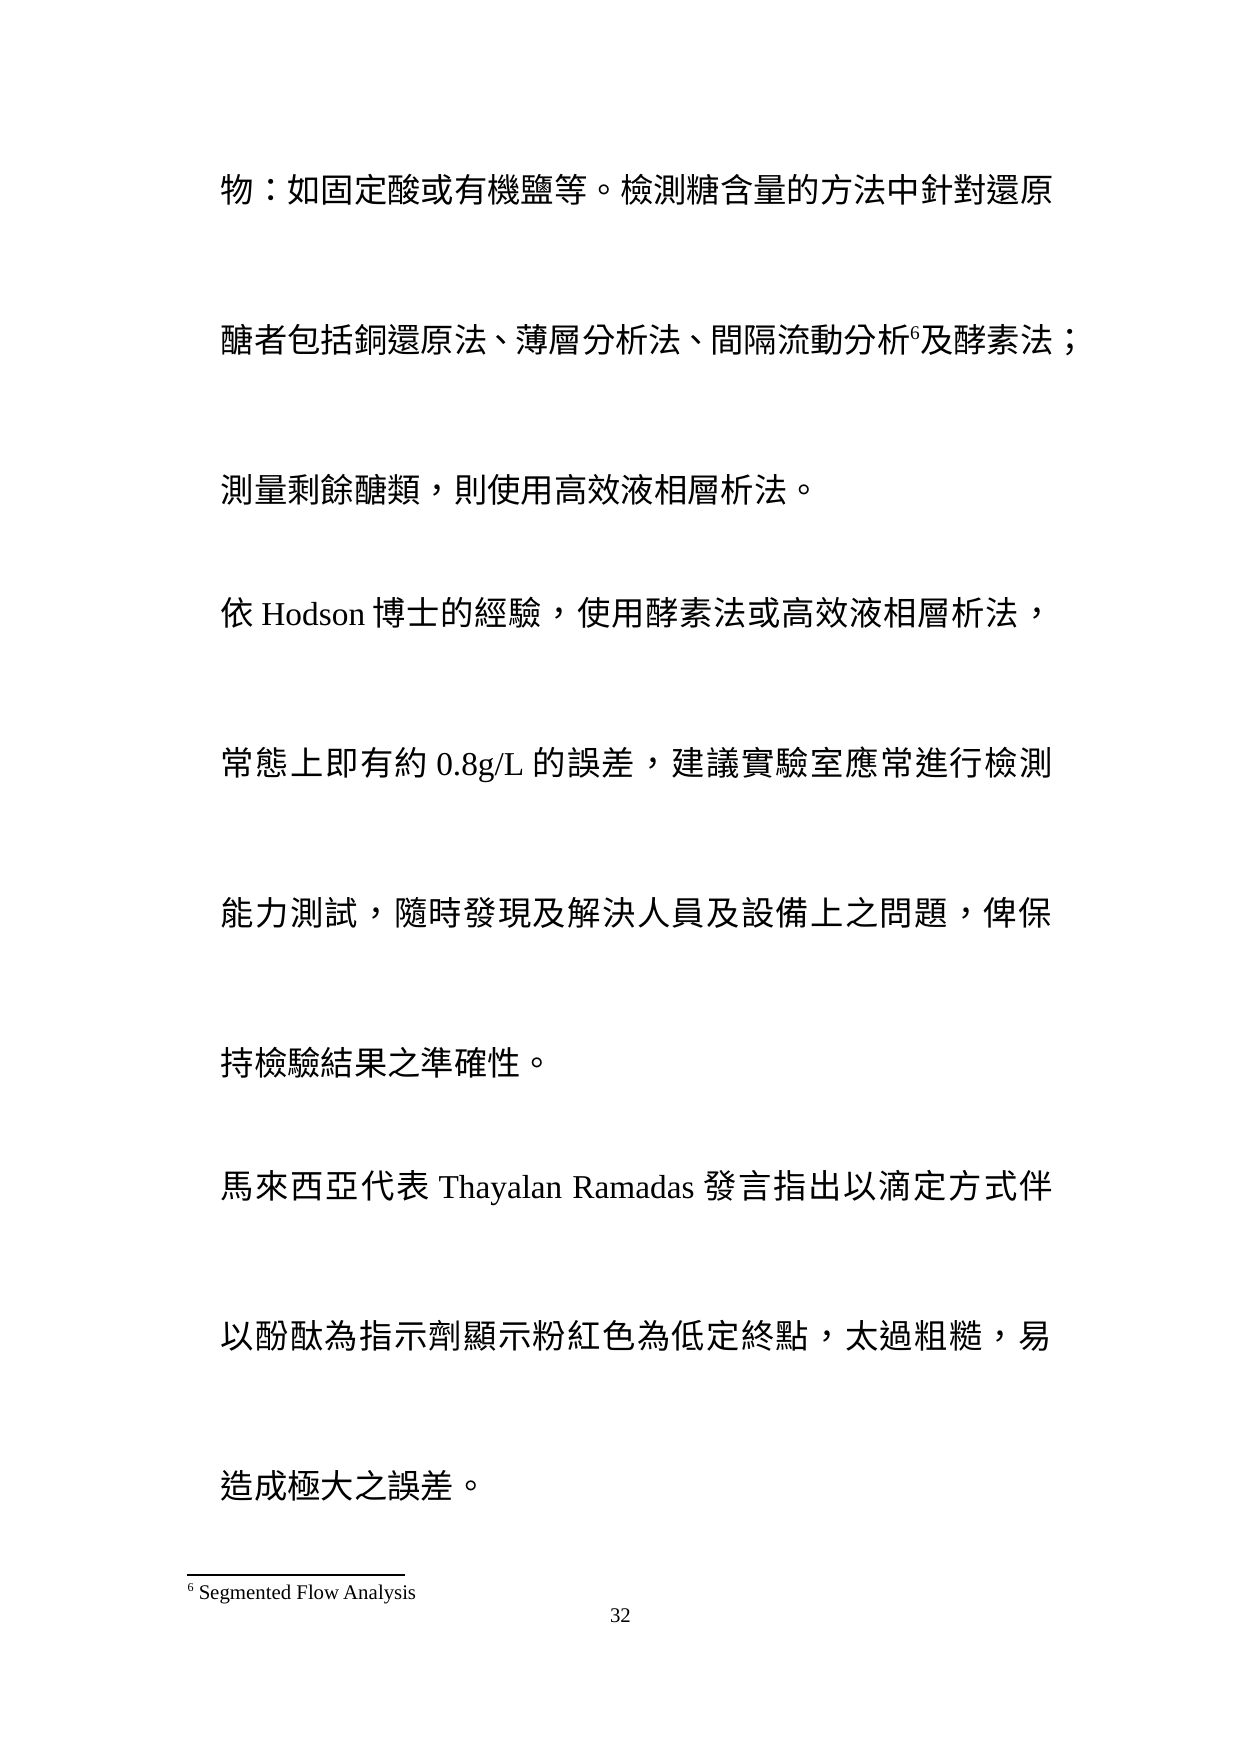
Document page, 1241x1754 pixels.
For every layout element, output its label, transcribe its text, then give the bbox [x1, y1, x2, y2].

text 馬來西亞代表Thayalan Ramadas發言指出以滴定方式伴以酚酞為指示劑顯示粉紅色為低定終點，太過粗糙，易造成極大之誤差。 [221, 1146, 1053, 1521]
text 依Hodson博士的經驗，使用酵素法或高效液相層析法，常態上即有約0.8g/L的誤差，建議實驗室應常進行檢測能力測試，隨時發現及解決人員及設備上之問題，俾保持檢驗結果之準確性。 [221, 573, 1053, 1098]
text 由美國E&J Gallo酒廠代表Gregory Hodson博士簡報，Hodson博士指出葡萄在熟成後，所具有的糖分來自葡萄糖（47.6﹪）、果糖（47.6﹪）、蔗糖（3.1﹪）、戊醣（1.1﹪）及果膠（0.6﹪），而經發酵產製之葡萄酒中有4類物質會有糖分反應，包括（1）還原醣類：含有醛基物質，如葡萄糖及果糖；（2）剩餘醣：如蔗糖、六碳糖及五碳醣等可發酵的醣類；（3）非發酵醣類：包括多醣類、果膠、單寧、色料及有機酸等；及（4）非揮發性萃取物：如固定酸或有機鹽等。檢測糖含量的方法中針對還原醣者包括銅還原法、薄層分析法、間隔流動分析及酵素法；測量剩餘醣類，則使用高效液相層析法。 [221, 150, 1053, 525]
text Segmented Flow Analysis [187, 1581, 1053, 1604]
